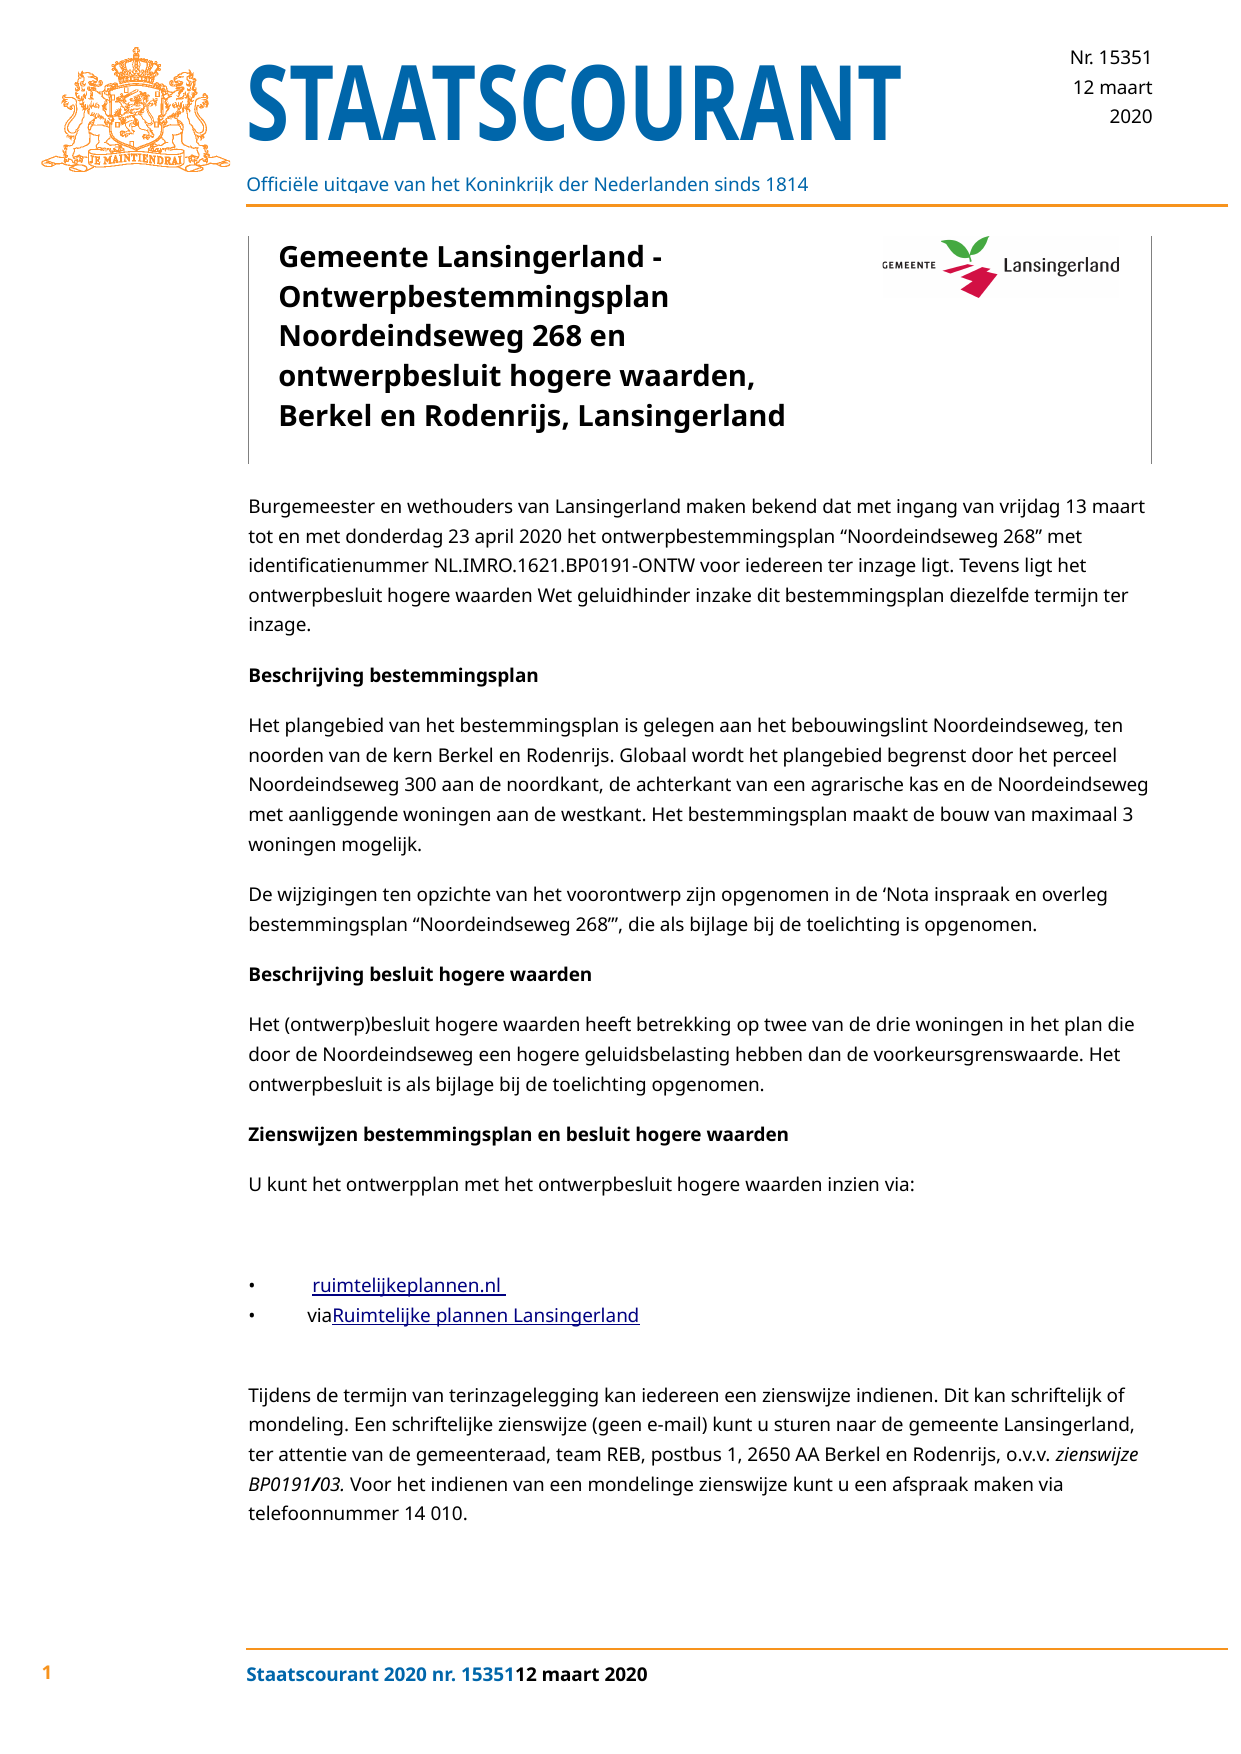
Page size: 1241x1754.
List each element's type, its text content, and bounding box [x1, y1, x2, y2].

text Tijdens de termijn van terinzagelegging kan iedereen een zienswijze indienen. Dit kan schriftelijk of mondeling. Een schriftelijke zienswijze (geen e-mail) kunt u sturen naar de gemeente Lansingerland, ter attentie van de gemeenteraad, team REB, postbus 1, 2650 AA Berkel en Rodenrijs, o.v.v. zienswijze BP0191/03. Voor het indienen van een mondelinge zienswijze kunt u een afspraak maken via telefoonnummer 14 010. [248, 1382, 1152, 1526]
table_header [850, 236, 1151, 464]
text Burgemeester en wethouders van Lansingerland maken bekend dat met ingang van vrijdag 13 maart tot en met donderdag 23 april 2020 het ontwerpbestemmingsplan “Noordeindseweg 268” met identificatienummer NL.IMRO.1621.BP0191-ONTW voor iedereen ter inzage ligt. Tevens ligt het ontwerpbesluit hogere waarden Wet geluidhinder inzake dit bestemmingsplan diezelfde termijn ter inzage. [248, 493, 1152, 637]
list ruimtelijkeplannen.nl [248, 1272, 1152, 1298]
text Beschrijving besluit hogere waarden [248, 961, 1152, 987]
text Het plangebied van het bestemmingsplan is gelegen aan het bebouwingslint Noordeindseweg, ten noorden van de kern Berkel en Rodenrijs. Globaal wordt het plangebied begrenst door het perceel Noordeindseweg 300 aan de noordkant, de achterkant van een agrarische kas en de Noordeindseweg met aanliggende woningen aan de westkant. Het bestemmingsplan maakt de bouw van maximaal 3 woningen mogelijk. [248, 712, 1152, 857]
text Zienswijzen bestemmingsplan en besluit hogere waarden [248, 1121, 1152, 1147]
list viaRuimtelijke plannen Lansingerland [248, 1302, 1152, 1328]
table_header Gemeente Lansingerland - Ontwerpbestemmingsplan Noordeindseweg 268 en ontwerpbesluit hogere waarden, Berkel en Rodenrijs, Lansingerland [249, 236, 850, 464]
text U kunt het ontwerpplan met het ontwerpbesluit hogere waarden inzien via: [248, 1172, 1152, 1197]
text Het (ontwerp)besluit hogere waarden heeft betrekking op twee van de drie woningen in het plan die door de Noordeindseweg een hogere geluidsbelasting hebben dan de voorkeursgrenswaarde. Het ontwerpbesluit is als bijlage bij de toelichting opgenomen. [248, 1012, 1152, 1097]
picture [882, 236, 1119, 298]
text Beschrijving bestemmingsplan [248, 662, 1152, 688]
text De wijzigingen ten opzichte van het voorontwerp zijn opgenomen in de ‘Nota inspraak en overleg bestemmingsplan “Noordeindseweg 268”’, die als bijlage bij de toelichting is opgenomen. [248, 881, 1152, 937]
picture [41, 47, 231, 172]
